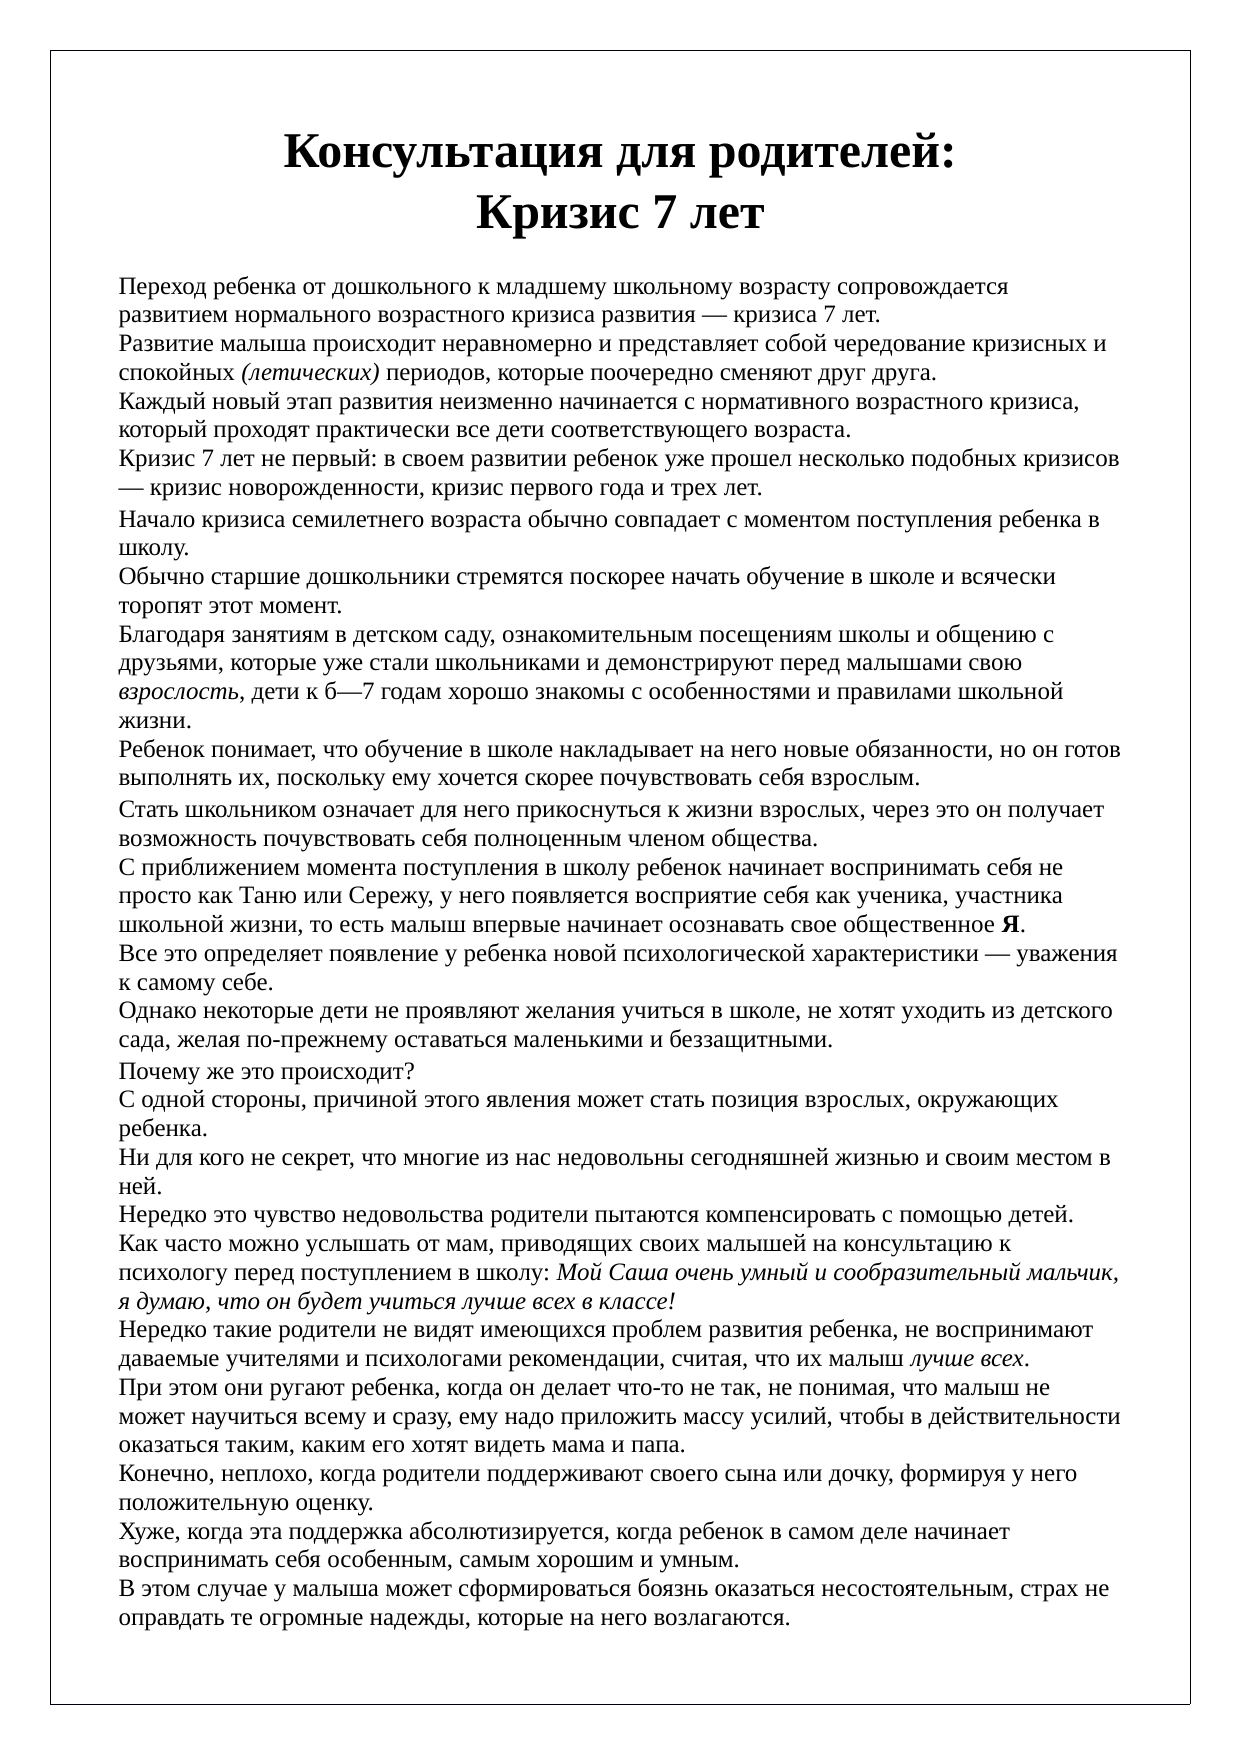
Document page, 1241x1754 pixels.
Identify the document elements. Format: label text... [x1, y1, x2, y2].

text Начало кризиса семилетнего возраста обычно совпадает с моментом поступления ребенка в школу. Обычно старшие дошкольники стремятся поскорее начать обучение в школе и всячески торопят этот момент. Благодаря занятиям в детском саду, ознакомительным посещениям школы и общению с друзьями, которые уже стали школьниками и демонстрируют перед малышами свою взрослость, дети к б—7 годам хорошо знакомы с особенностями и правилами школьной жизни. Ребенок понимает, что обучение в школе накладывает на него новые обязанности, но он готов выполнять их, поскольку ему хочется скорее почувствовать себя взрослым. [118, 504, 1122, 791]
text Кризис 7 лет [118, 182, 1122, 239]
text Консультация для родителей: [118, 121, 1122, 179]
text Почему же это происходит? С одной стороны, причиной этого явления может стать позиция взрослых, окружающих ребенка. Ни для кого не секрет, что многие из нас недовольны сегодняшней жизнью и своим местом в ней. Нередко это чувство недовольства родители пытаются компенсировать с помощью детей. Как часто можно услышать от мам, приводящих своих малышей на консультацию к психологу перед поступлением в школу: Мой Саша очень умный и сообразительный мальчик, я думаю, что он будет учиться лучше всех в классе! Нередко такие родители не видят имеющихся проблем развития ребенка, не воспринимают даваемые учителями и психологами рекомендации, считая, что их малыш лучше всех. При этом они ругают ребенка, когда он делает что-то не так, не понимая, что малыш не может научиться всему и сразу, ему надо приложить массу усилий, чтобы в действительности оказаться таким, каким его хотят видеть мама и папа. Конечно, неплохо, когда родители поддерживают своего сына или дочку, формируя у него положительную оценку. Хуже, когда эта поддержка абсолютизируется, когда ребенок в самом деле начинает воспринимать себя особенным, самым хорошим и умным. В этом случае у малыша может сформироваться боязнь оказаться несостоятельным, страх не оправдать те огромные надежды, которые на него возлагаются. [118, 1056, 1122, 1631]
text Переход ребенка от дошкольного к младшему школьному возрасту сопровождается развитием нормального возрастного кризиса развития — кризиса 7 лет. Развитие малыша происходит неравномерно и представляет собой чередование кризисных и спокойных (летических) периодов, которые поочередно сменяют друг друга. Каждый новый этап развития неизменно начинается с нормативного возрастного кризиса, который проходят практически все дети соответствующего возраста. Кризис 7 лет не первый: в своем развитии ребенок уже прошел несколько подобных кризисов — кризис новорожденности, кризис первого года и трех лет. [118, 242, 1122, 501]
text Стать школьником означает для него прикоснуться к жизни взрослых, через это он получает возможность почувствовать себя полноценным членом общества. С приближением момента поступления в школу ребенок начинает воспринимать себя не просто как Таню или Сережу, у него появляется восприятие себя как ученика, участника школьной жизни, то есть малыш впервые начинает осознавать свое общественное Я. Все это определяет появление у ребенка новой психологической характеристики — уважения к самому себе. Однако некоторые дети не проявляют желания учиться в школе, не хотят уходить из детского сада, желая по-прежнему оставаться маленькими и беззащитными. [118, 794, 1122, 1053]
